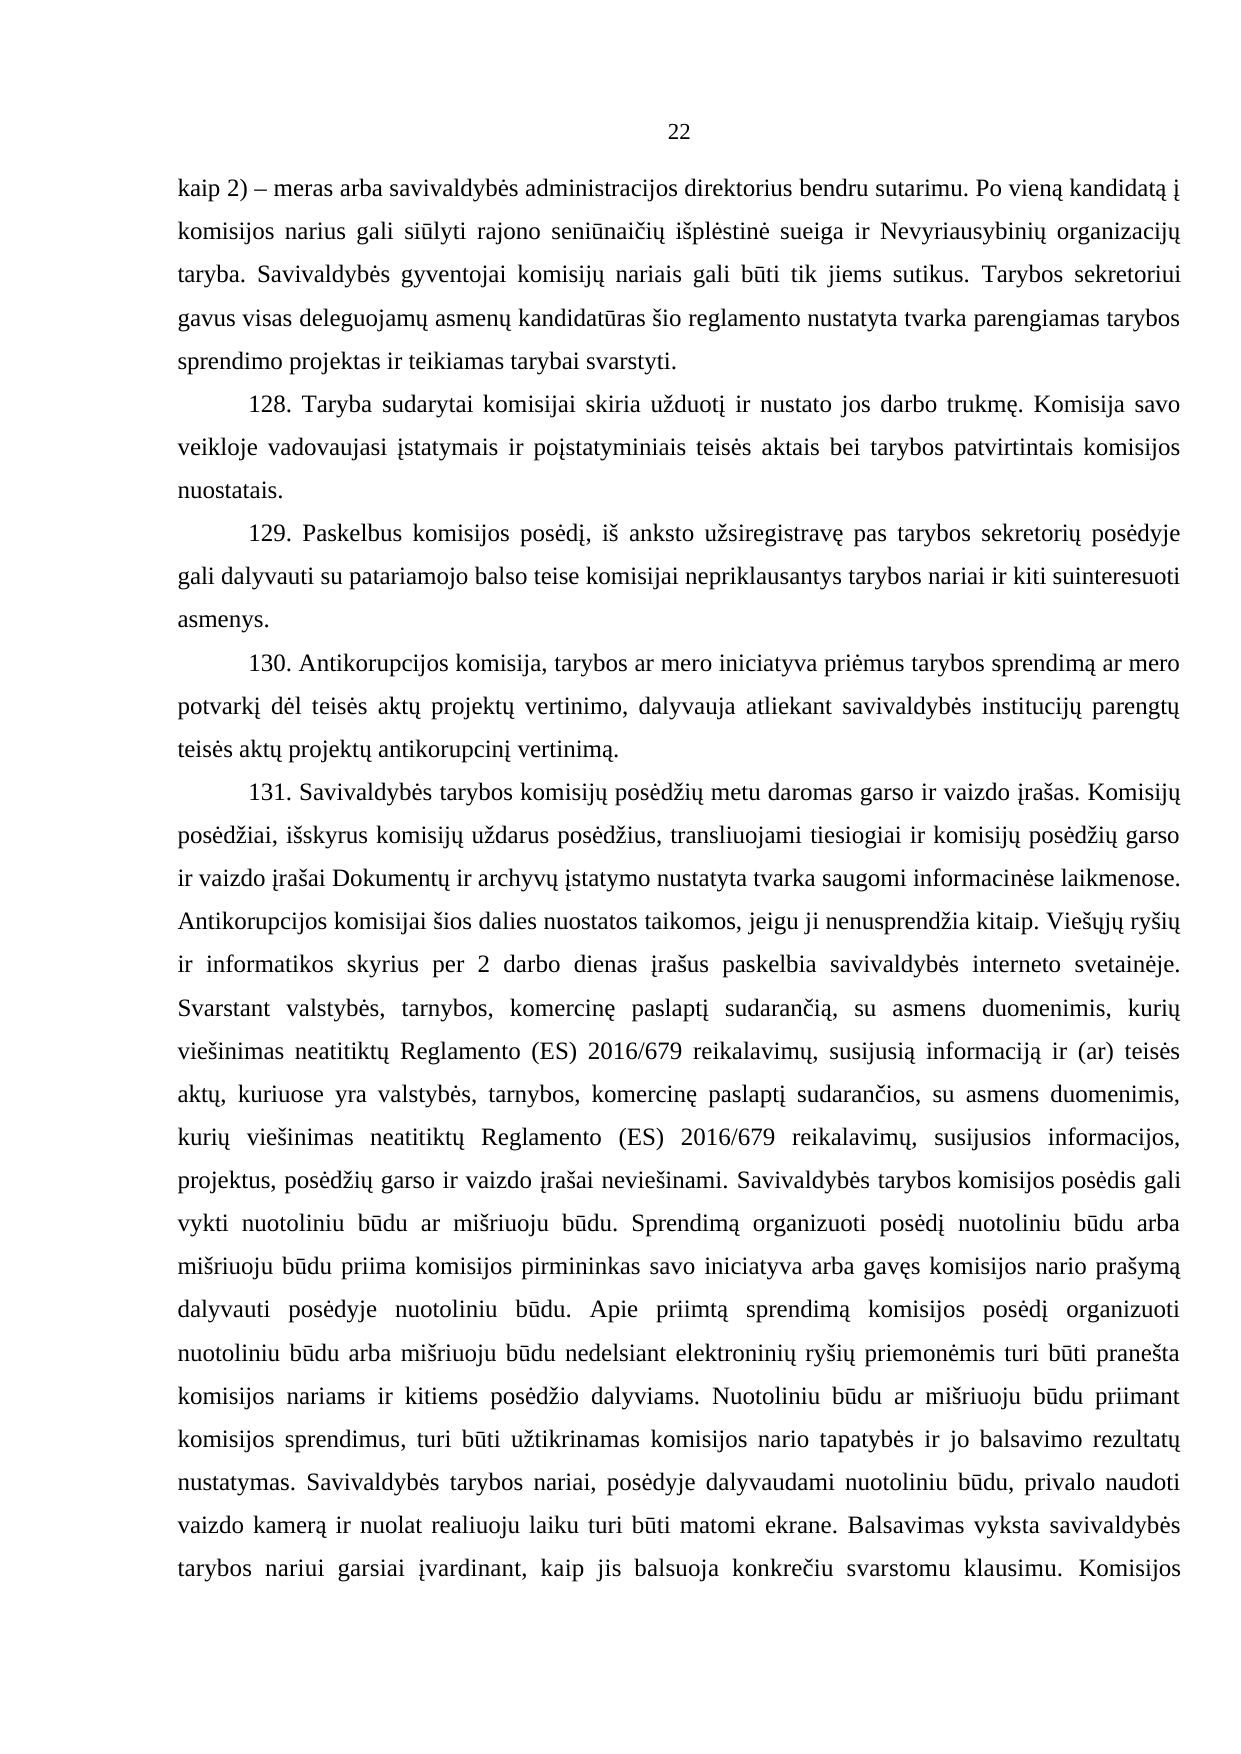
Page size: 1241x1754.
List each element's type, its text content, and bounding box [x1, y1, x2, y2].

text 130. Antikorupcijos komisija, tarybos ar mero iniciatyva priėmus tarybos sprendimą ar mero potvarkį dėl teisės aktų projektų vertinimo, dalyvauja atliekant savivaldybės institucijų parengtų teisės aktų projektų antikorupcinį vertinimą. [177, 648, 1181, 763]
text kaip 2) – meras arba savivaldybės administracijos direktorius bendru sutarimu. Po vieną kandidatą į komisijos narius gali siūlyti rajono seniūnaičių išplėstinė sueiga ir Nevyriausybinių organizacijų taryba. Savivaldybės gyventojai komisijų nariais gali būti tik jiems sutikus. Tarybos sekretoriui gavus visas deleguojamų asmenų kandidatūras šio reglamento nustatyta tvarka parengiamas tarybos sprendimo projektas ir teikiamas tarybai svarstyti. [177, 173, 1181, 374]
text 128. Taryba sudarytai komisijai skiria užduotį ir nustato jos darbo trukmę. Komisija savo veikloje vadovaujasi įstatymais ir poįstatyminiais teisės aktais bei tarybos patvirtintais komisijos nuostatais. [177, 389, 1181, 504]
text 131. Savivaldybės tarybos komisijų posėdžių metu daromas garso ir vaizdo įrašas. Komisijų posėdžiai, išskyrus komisijų uždarus posėdžius, transliuojami tiesiogiai ir komisijų posėdžių garso ir vaizdo įrašai Dokumentų ir archyvų įstatymo nustatyta tvarka saugomi informacinėse laikmenose. Antikorupcijos komisijai šios dalies nuostatos taikomos, jeigu ji nenusprendžia kitaip. Viešųjų ryšių ir informatikos skyrius per 2 darbo dienas įrašus paskelbia savivaldybės interneto svetainėje. Svarstant valstybės, tarnybos, komercinę paslaptį sudarančią, su asmens duomenimis, kurių viešinimas neatitiktų Reglamento (ES) 2016/679 reikalavimų, susijusią informaciją ir (ar) teisės aktų, kuriuose yra valstybės, tarnybos, komercinę paslaptį sudarančios, su asmens duomenimis, kurių viešinimas neatitiktų Reglamento (ES) 2016/679 reikalavimų, susijusios informacijos, projektus, posėdžių garso ir vaizdo įrašai neviešinami. Savivaldybės tarybos komisijos posėdis gali vykti nuotoliniu būdu ar mišriuoju būdu. Sprendimą organizuoti posėdį nuotoliniu būdu arba mišriuoju būdu priima komisijos pirmininkas savo iniciatyva arba gavęs komisijos nario prašymą dalyvauti posėdyje nuotoliniu būdu. Apie priimtą sprendimą komisijos posėdį organizuoti nuotoliniu būdu arba mišriuoju būdu nedelsiant elektroninių ryšių priemonėmis turi būti pranešta komisijos nariams ir kitiems posėdžio dalyviams. Nuotoliniu būdu ar mišriuoju būdu priimant komisijos sprendimus, turi būti užtikrinamas komisijos nario tapatybės ir jo balsavimo rezultatų nustatymas. Savivaldybės tarybos nariai, posėdyje dalyvaudami nuotoliniu būdu, privalo naudoti vaizdo kamerą ir nuolat realiuoju laiku turi būti matomi ekrane. Balsavimas vyksta savivaldybės tarybos nariui garsiai įvardinant, kaip jis balsuoja konkrečiu svarstomu klausimu. Komisijos [177, 777, 1181, 1582]
text 129. Paskelbus komisijos posėdį, iš anksto užsiregistravę pas tarybos sekretorių posėdyje gali dalyvauti su patariamojo balso teise komisijai nepriklausantys tarybos nariai ir kiti suinteresuoti asmenys. [177, 518, 1181, 633]
